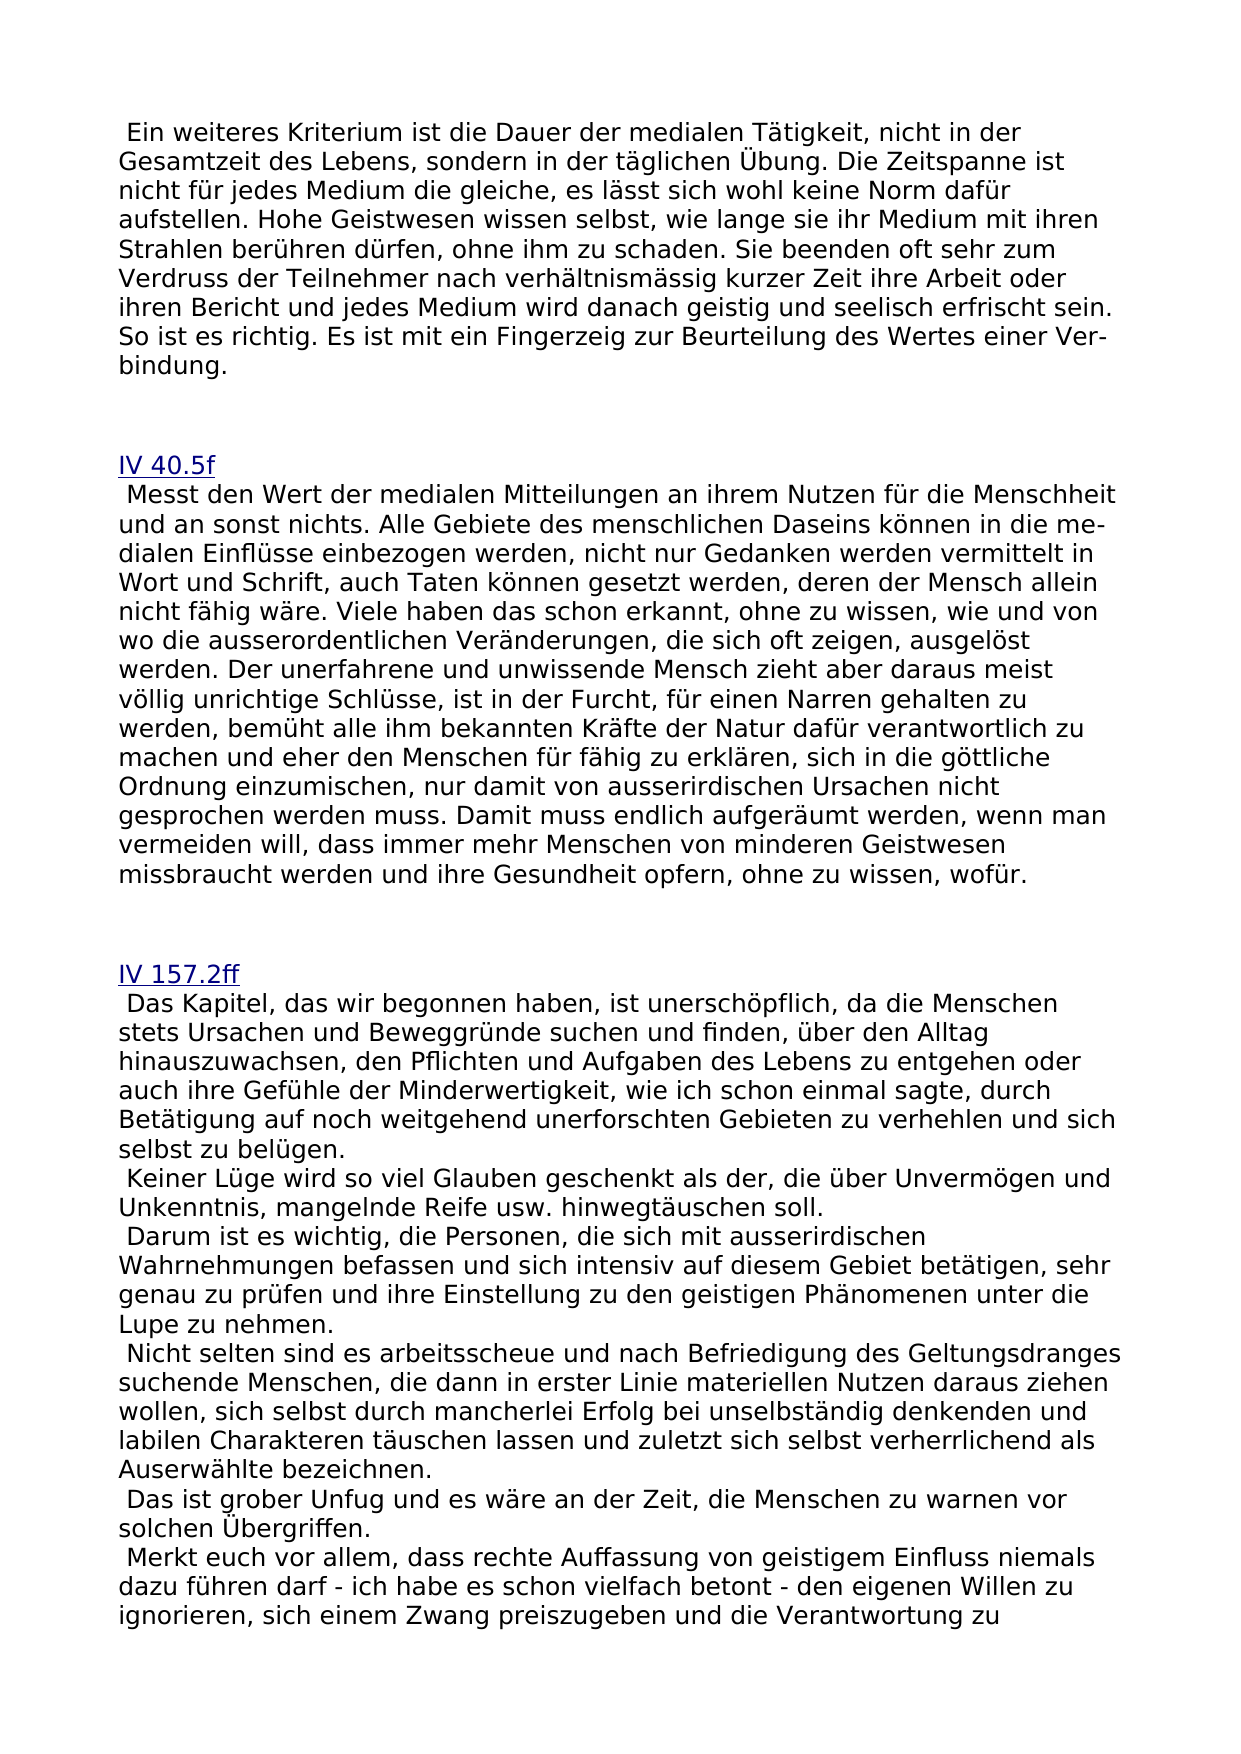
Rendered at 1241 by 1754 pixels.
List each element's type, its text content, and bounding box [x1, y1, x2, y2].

text IV 40.5f Messt den Wert der medialen Mitteilungen an ihrem Nutzen für die Menschheit und an sonst nichts. Alle Gebiete des menschlichen Daseins können in die me­dialen Einflüsse einbezogen werden, nicht nur Gedanken werden vermittelt in Wort und Schrift, auch Taten kön­nen gesetzt werden, deren der Mensch allein nicht fähig wäre. Viele haben das schon erkannt, ohne zu wissen, wie und von wo die ausserordentlichen Veränderungen, die sich oft zeigen, ausgelöst werden. Der unerfahrene und unwissende Mensch zieht aber daraus meist völlig unrichtige Schlüsse, ist in der Furcht, für einen Narren gehalten zu werden, bemüht alle ihm bekannten Kräfte der Natur dafür ver­antwortlich zu machen und eher den Menschen für fähig zu erklären, sich in die göttliche Ordnung einzumischen, nur damit von ausserirdischen Ursachen nicht gesprochen werden muss. Damit muss endlich aufgeräumt werden, wenn man vermeiden will, dass immer mehr Menschen von minderen Geistwesen missbraucht werden und ihre Gesundheit opfern, ohne zu wissen, wofür. [118, 451, 1122, 947]
text Ein weiteres Kriterium ist die Dauer der medialen Tä­tigkeit, nicht in der Gesamtzeit des Lebens, sondern in der täglichen Übung. Die Zeitspanne ist nicht für jedes Medium die gleiche, es lässt sich wohl keine Norm dafür aufstellen. Hohe Geistwesen wissen selbst, wie lange sie ihr Medium mit ihren Strahlen berühren dürfen, ohne ihm zu schaden. Sie beenden oft sehr zum Verdruss der Teil­nehmer nach verhältnismässig kurzer Zeit ihre Arbeit oder ihren Bericht und jedes Medium wird danach geistig und seelisch erfrischt sein. So ist es richtig. Es ist mit ein Fingerzeig zur Beurtei­lung des Wertes einer Ver­bindung. [118, 118, 1122, 439]
text IV 157.2ff Das Kapitel, das wir begonnen haben, ist unerschöpf­lich, da die Menschen stets Ursachen und Beweggründe suchen und finden, über den Alltag hinauszuwachsen, den Pflich­ten und Aufgaben des Lebens zu entgehen oder auch ihre Gefühle der Minderwertigkeit, wie ich schon einmal sagte, durch Betätigung auf noch weitge­hend unerforsch­ten Gebieten zu verhehlen und sich selbst zu belügen. Keiner Lüge wird so viel Glauben geschenkt als der, die über Unvermögen und Unkenntnis, mangelnde Reife usw. hinwegtäuschen soll. Darum ist es wichtig, die Personen, die sich mit ausser­irdischen Wahrnehmungen befassen und sich intensiv auf diesem Gebiet betätigen, sehr genau zu prüfen und ihre Einstellung zu den geistigen Phänomenen unter die Lupe zu nehmen. Nicht selten sind es arbeitsscheue und nach Befriedi­gung des Geltungsdranges suchende Menschen, die dann in erster Linie materiellen Nutzen daraus ziehen wollen, sich selbst durch mancherlei Erfolg bei unselbständig denkenden und labilen Charakteren täuschen lassen und zuletzt sich selbst verherrlichend als Auserwählte be­zeichnen. Das ist grober Unfug und es wäre an der Zeit, die Men­schen zu warnen vor solchen Übergriffen. Merkt euch vor allem, dass rechte Auffassung von gei­stigem Einfluss niemals dazu führen darf - ich habe es schon vielfach betont - den eigenen Willen zu ignorie­ren, sich einem Zwang preiszugeben und die Verant­wortung zu [118, 960, 1122, 1631]
